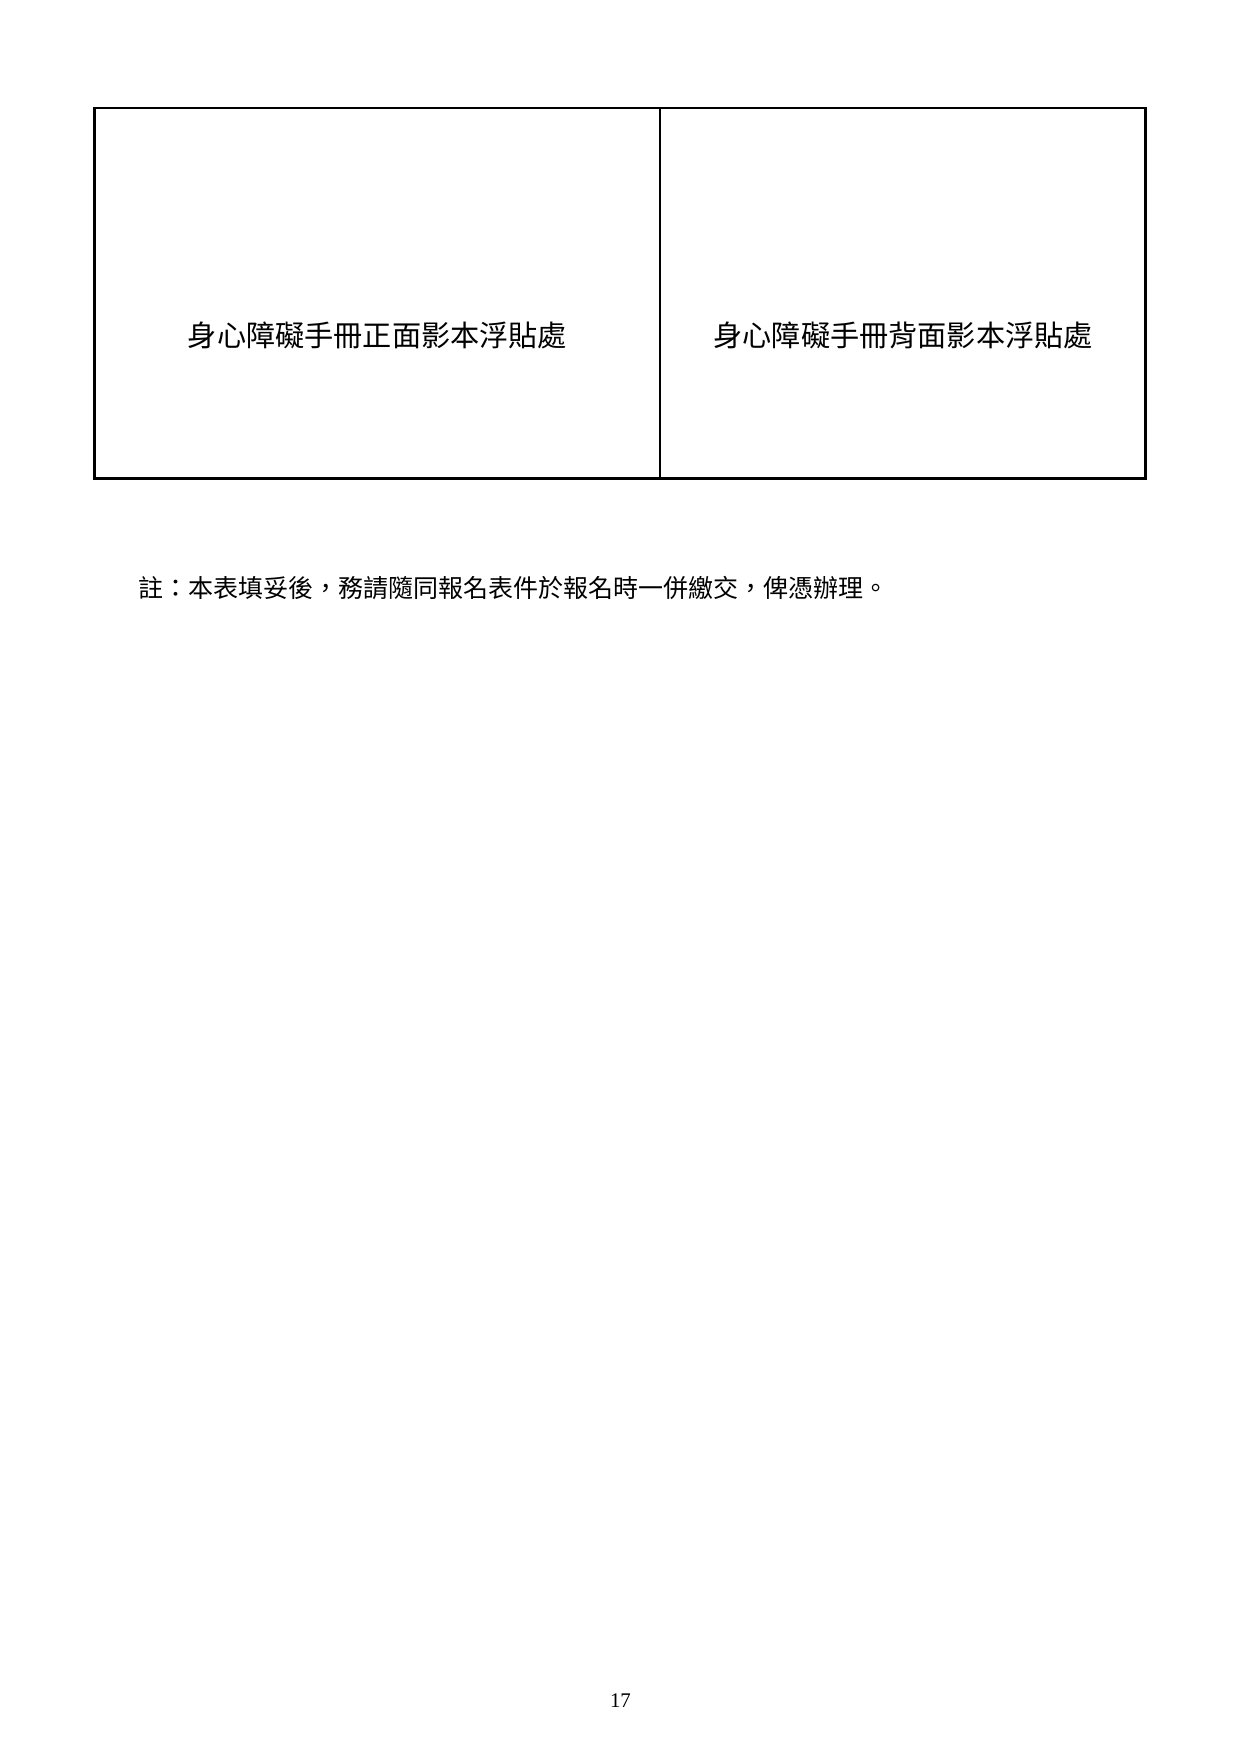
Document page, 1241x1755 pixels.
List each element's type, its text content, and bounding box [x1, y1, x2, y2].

text 註：本表填妥後，務請隨同報名表件於報名時一併繳交，俾憑辦理。 [89, 545, 1152, 607]
table_cell 身心障礙手冊背面影本浮貼處 [661, 109, 1144, 477]
table_cell 身心障礙手冊正面影本浮貼處 [96, 109, 659, 477]
